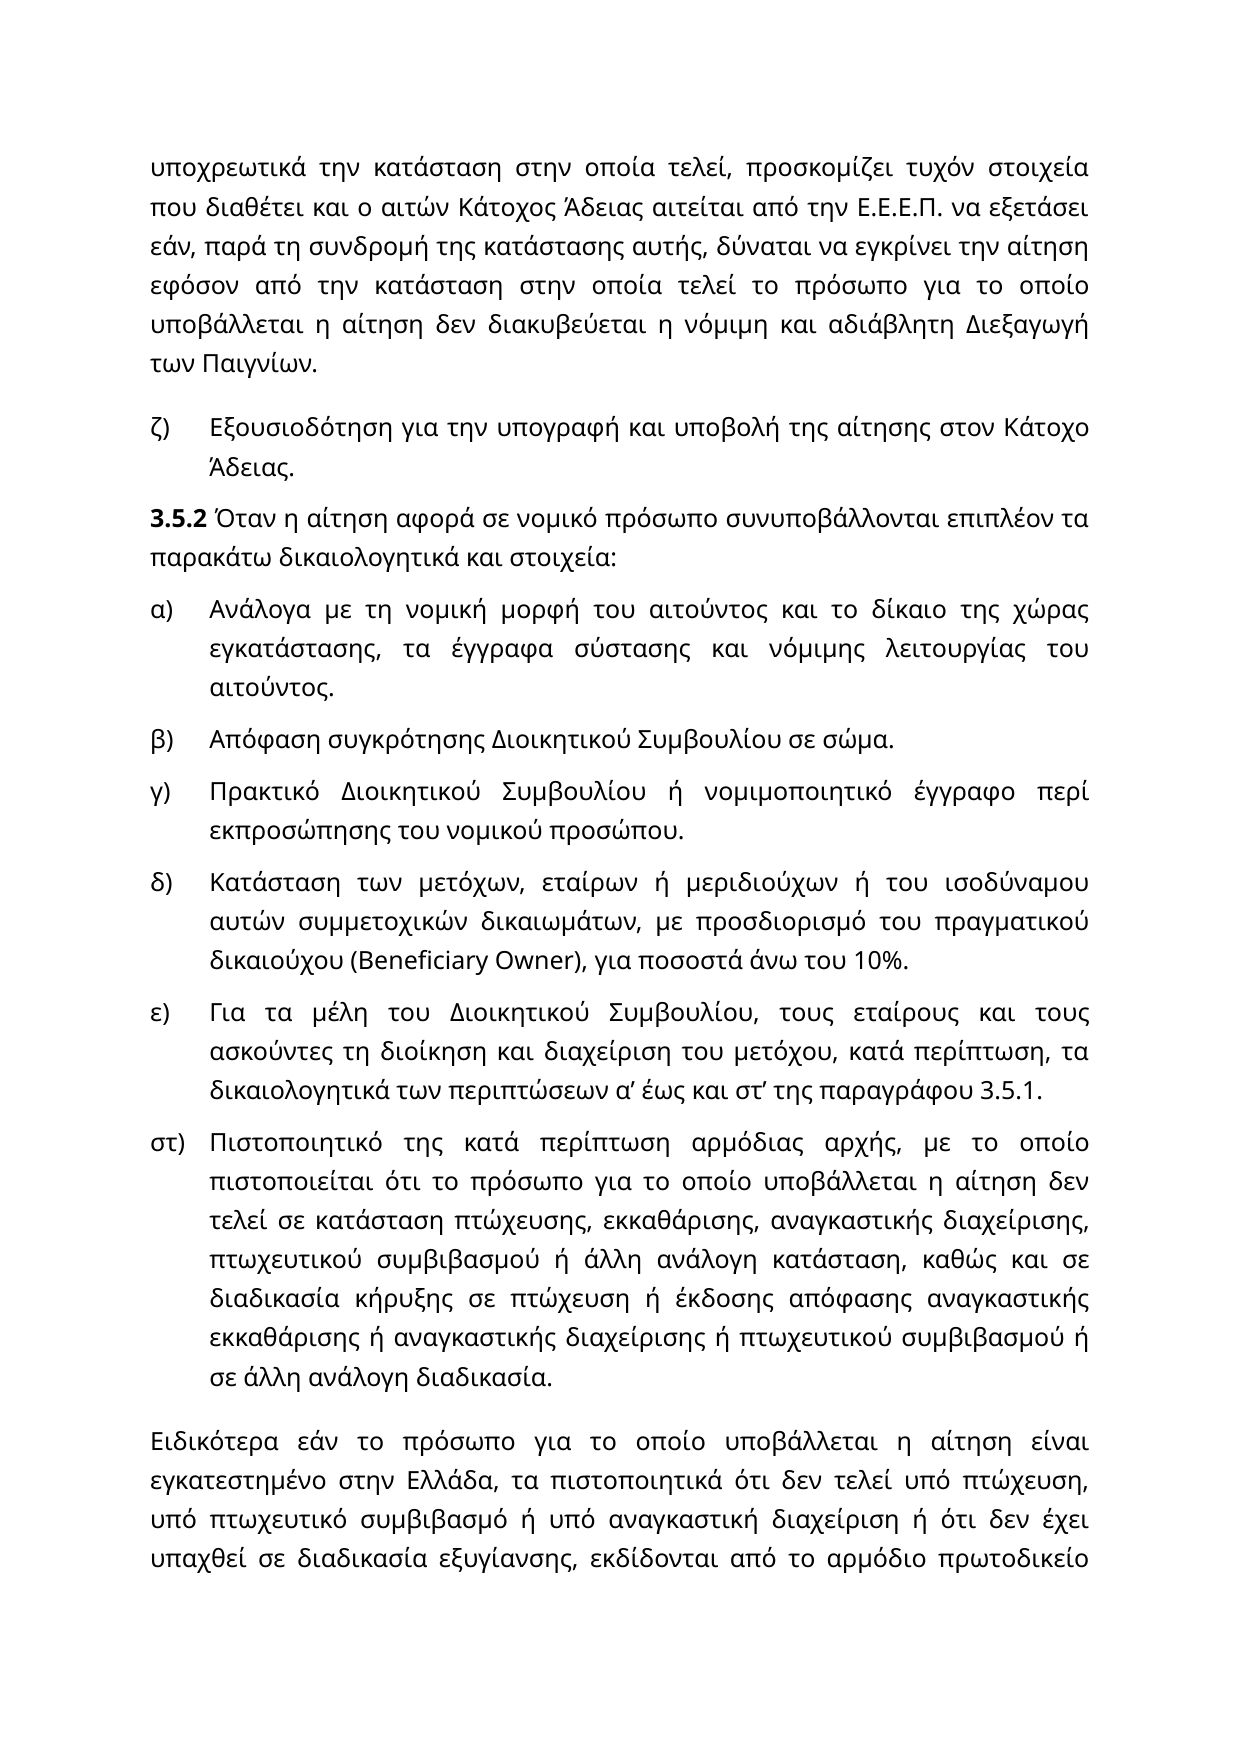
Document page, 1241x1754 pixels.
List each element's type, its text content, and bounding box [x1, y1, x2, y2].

list β) Απόφαση συγκρότησης Διοικητικού Συμβουλίου σε σώμα. [150, 722, 1090, 756]
list δ) Κατάσταση των μετόχων, εταίρων ή μεριδιούχων ή του ισοδύναμου αυτών συμμετοχικών δικαιωμάτων, με προσδιορισμό του πραγματικού δικαιούχου (Beneficiary Owner), για ποσοστά άνω του 10%. [150, 864, 1090, 977]
list γ) Πρακτικό Διοικητικού Συμβουλίου ή νομιμοποιητικό έγγραφο περί εκπροσώπησης του νομικού προσώπου. [150, 773, 1090, 847]
list ε) Για τα μέλη του Διοικητικού Συμβουλίου, τους εταίρους και τους ασκούντες τη διοίκηση και διαχείριση του μετόχου, κατά περίπτωση, τα δικαιολογητικά των περιπτώσεων α’ έως και στ’ της παραγράφου 3.5.1. [150, 994, 1090, 1107]
text υποχρεωτικά την κατάσταση στην οποία τελεί, προσκομίζει τυχόν στοιχεία που διαθέτει και ο αιτών Κάτοχος Άδειας αιτείται από την Ε.Ε.Ε.Π. να εξετάσει εάν, παρά τη συνδρομή της κατάστασης αυτής, δύναται να εγκρίνει την αίτηση εφόσον από την κατάσταση στην οποία τελεί το πρόσωπο για το οποίο υποβάλλεται η αίτηση δεν διακυβεύεται η νόμιμη και αδιάβλητη Διεξαγωγή των Παιγνίων. [150, 150, 1090, 380]
list ζ) Εξουσιοδότηση για την υπογραφή και υποβολή της αίτησης στον Κάτοχο Άδειας. [150, 410, 1090, 483]
list στ) Πιστοποιητικό της κατά περίπτωση αρμόδιας αρχής, με το οποίο πιστοποιείται ότι το πρόσωπο για το οποίο υποβάλλεται η αίτηση δεν τελεί σε κατάσταση πτώχευσης, εκκαθάρισης, αναγκαστικής διαχείρισης, πτωχευτικού συμβιβασμού ή άλλη ανάλογη κατάσταση, καθώς και σε διαδικασία κήρυξης σε πτώχευση ή έκδοσης απόφασης αναγκαστικής εκκαθάρισης ή αναγκαστικής διαχείρισης ή πτωχευτικού συμβιβασμού ή σε άλλη ανάλογη διαδικασία. [150, 1124, 1090, 1393]
text Ειδικότερα εάν το πρόσωπο για το οποίο υποβάλλεται η αίτηση είναι εγκατεστημένο στην Ελλάδα, τα πιστοποιητικά ότι δεν τελεί υπό πτώχευση, υπό πτωχευτικό συμβιβασμό ή υπό αναγκαστική διαχείριση ή ότι δεν έχει υπαχθεί σε διαδικασία εξυγίανσης, εκδίδονται από το αρμόδιο πρωτοδικείο [150, 1423, 1090, 1575]
text 3.5.2 Όταν η αίτηση αφορά σε νομικό πρόσωπο συνυποβάλλονται επιπλέον τα παρακάτω δικαιολογητικά και στοιχεία: [150, 501, 1090, 574]
list α) Ανάλογα με τη νομική μορφή του αιτούντος και το δίκαιο της χώρας εγκατάστασης, τα έγγραφα σύστασης και νόμιμης λειτουργίας του αιτούντος. [150, 592, 1090, 704]
